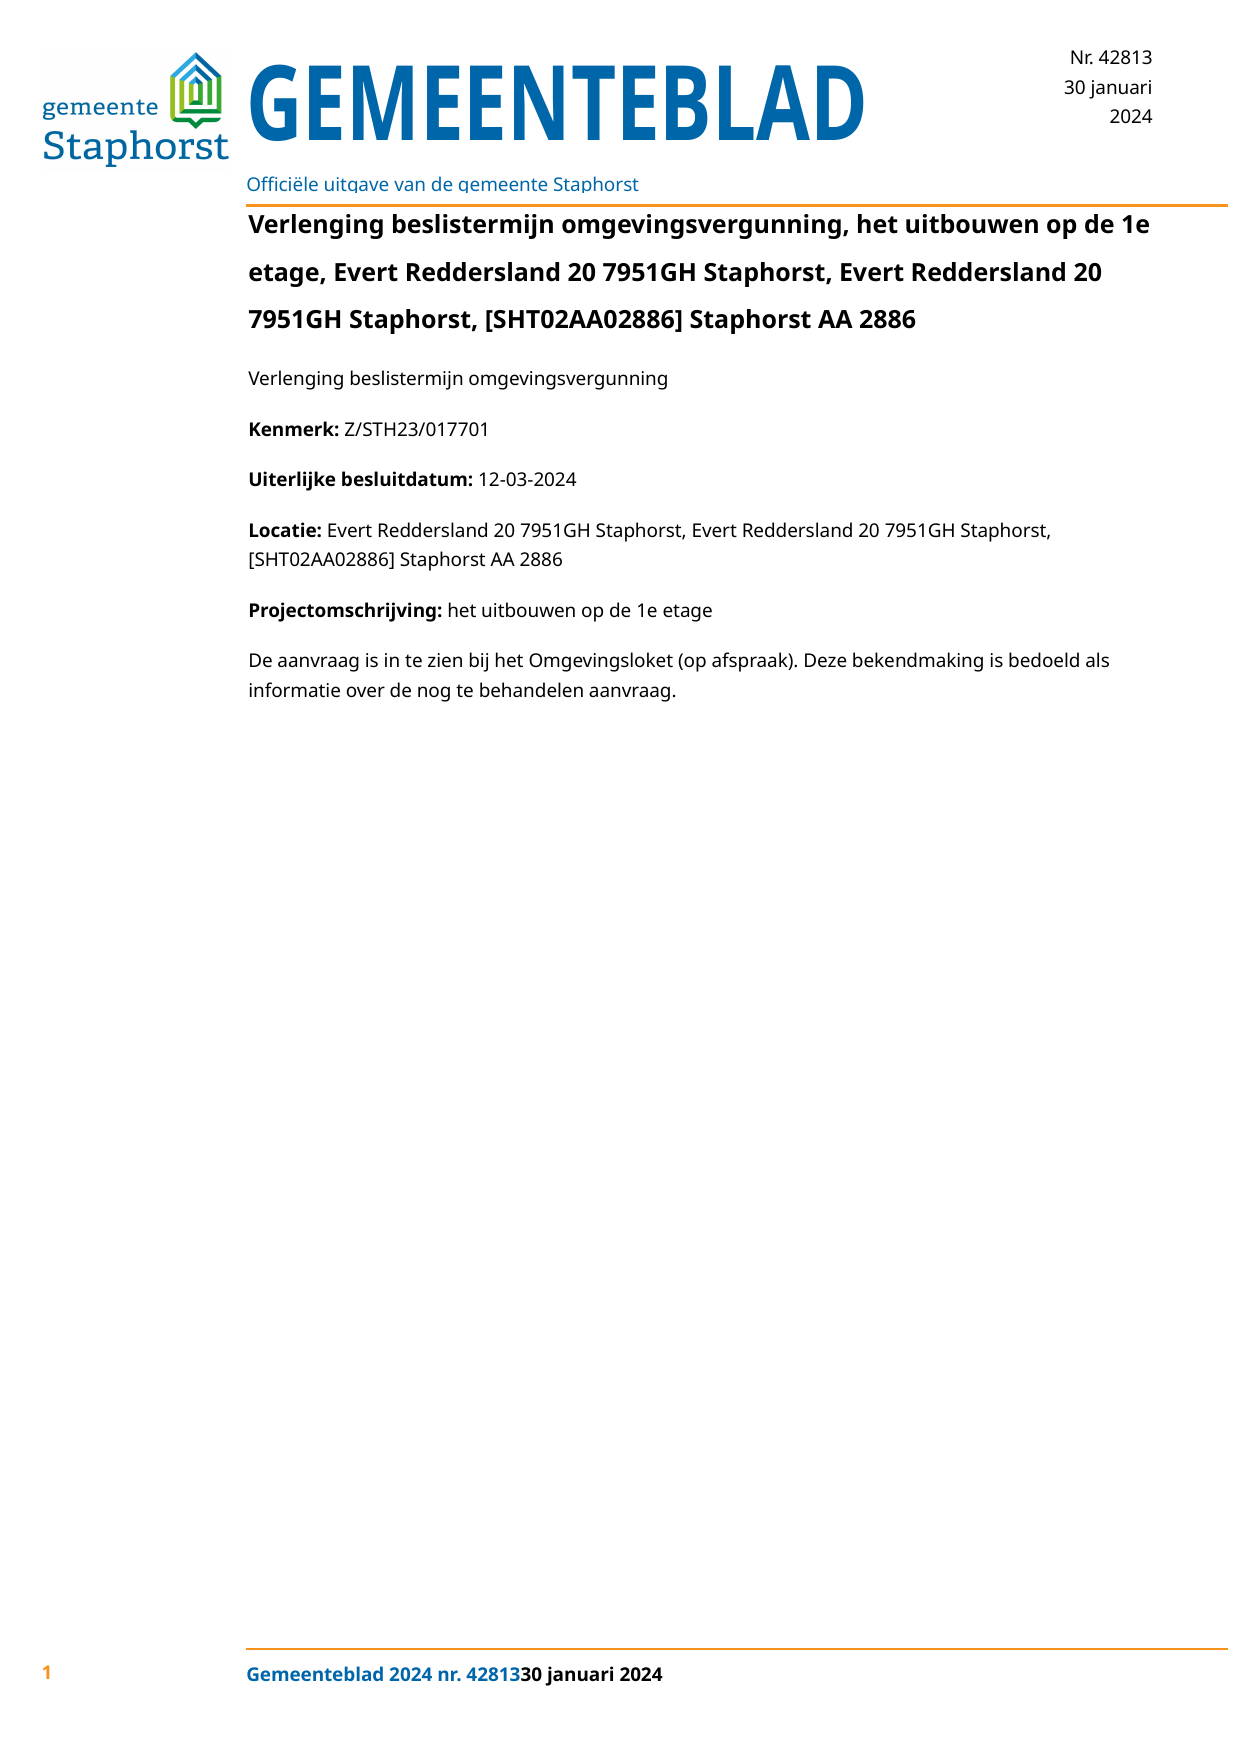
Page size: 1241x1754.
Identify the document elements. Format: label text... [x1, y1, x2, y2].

picture [41, 47, 231, 172]
text Kenmerk: Z/STH23/017701 [248, 416, 1152, 442]
text Projectomschrijving: het uitbouwen op de 1e etage [248, 597, 1152, 622]
text Locatie: Evert Reddersland 20 7951GH Staphorst, Evert Reddersland 20 7951GH Staphorst, [SHT02AA02886] Staphorst AA 2886 [248, 517, 1152, 572]
text De aanvraag is in te zien bij het Omgevingsloket (op afspraak). Deze bekendmaking is bedoeld als informatie over de nog te behandelen aanvraag. [248, 647, 1152, 702]
text Uiterlijke besluitdatum: 12-03-2024 [248, 466, 1152, 492]
text Verlenging beslistermijn omgevingsvergunning [248, 366, 1152, 391]
text Verlenging beslistermijn omgevingsvergunning, het uitbouwen op de 1e etage, Evert Reddersland 20 7951GH Staphorst, Evert Reddersland 20 7951GH Staphorst, [SHT02AA02886] Staphorst AA 2886 [248, 207, 1152, 336]
